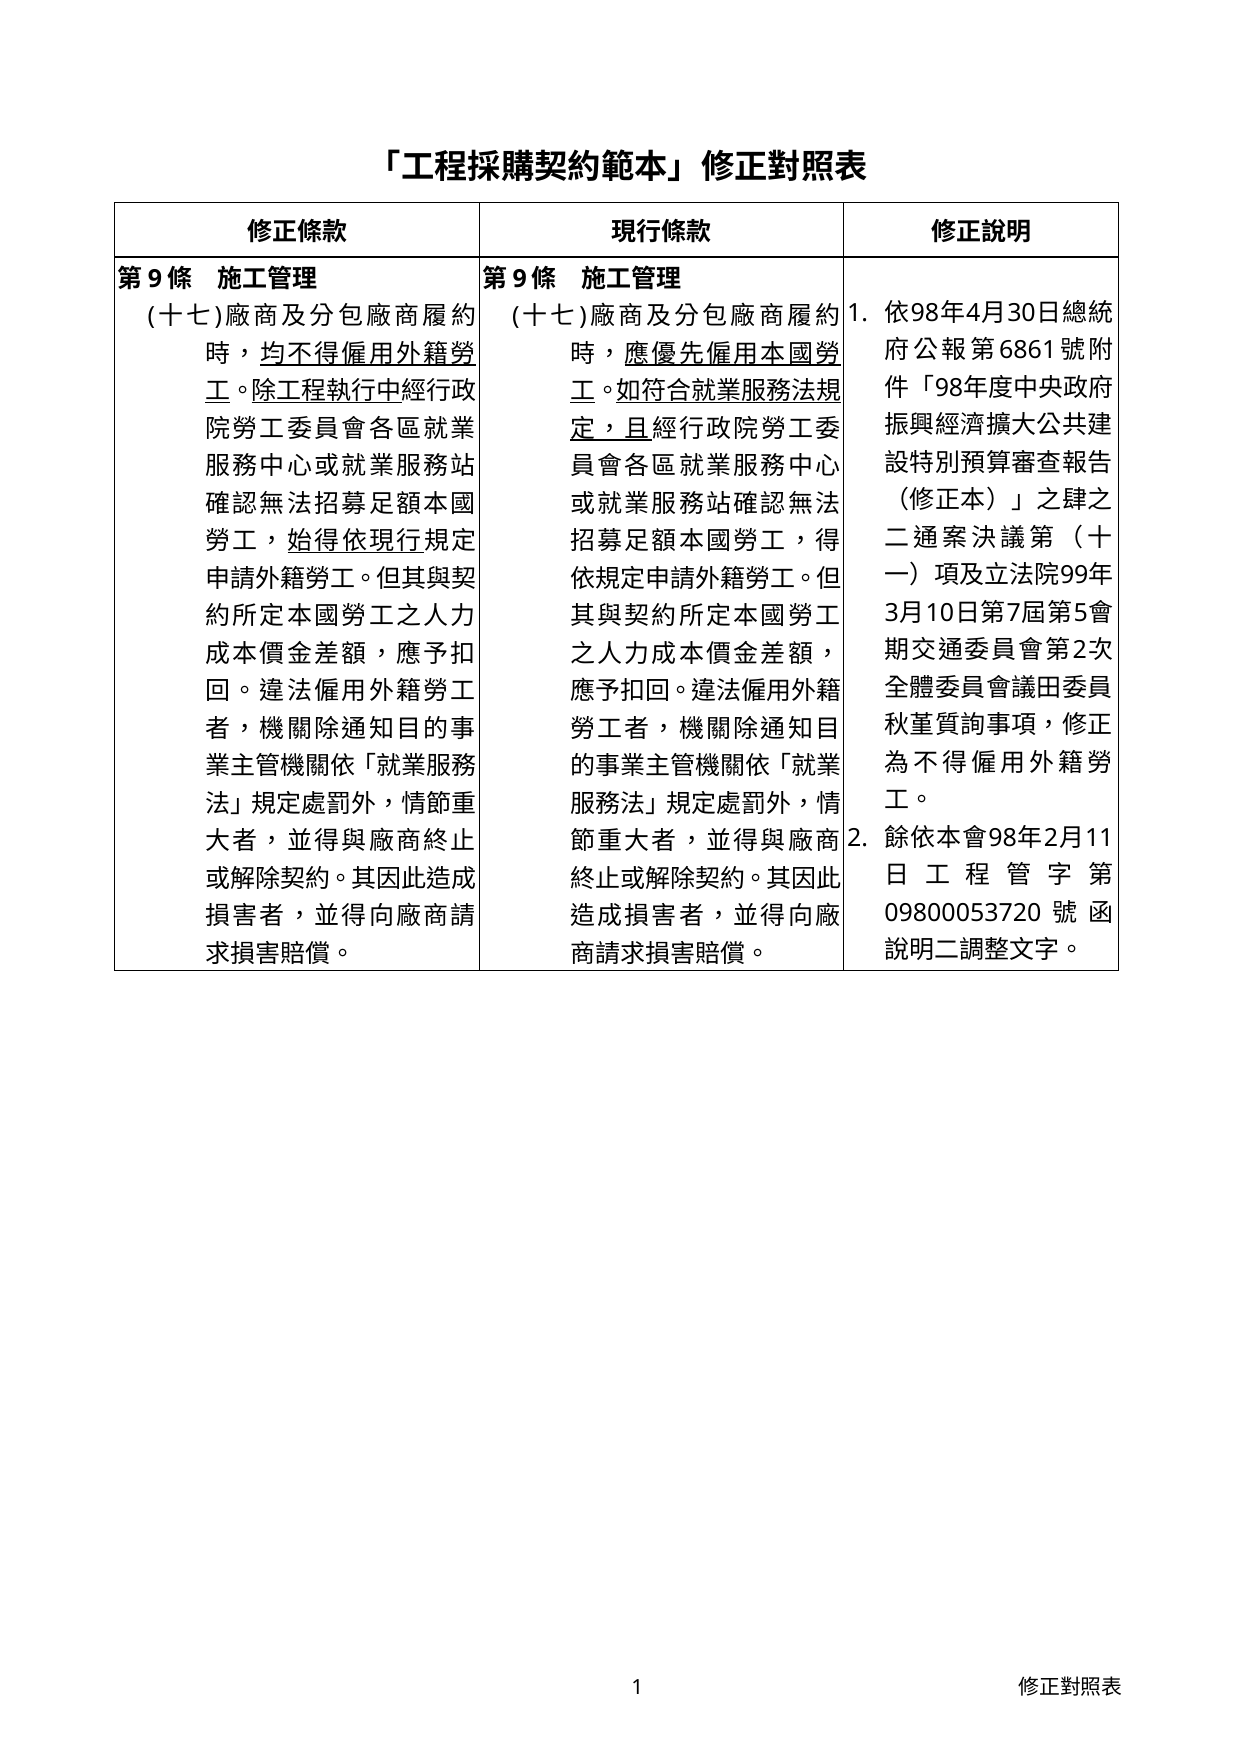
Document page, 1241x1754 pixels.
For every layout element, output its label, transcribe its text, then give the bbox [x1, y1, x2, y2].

table_cell 第9條 施工管理 (十七)廠商及分包廠商履約時，應優先僱用本國勞工。如符合就業服務法規定，且經行政院勞工委員會各區就業服務中心或就業服務站確認無法招募足額本國勞工，得依規定申請外籍勞工。但其與契約所定本國勞工之人力成本價金差額，應予扣回。違法僱用外籍勞工者，機關除通知目的事業主管機關依「就業服務法」規定處罰外，情節重大者，並得與廠商終止或解除契約。其因此造成損害者，並得向廠商請求損害賠償。 [480, 258, 843, 970]
table_header 現行條款 [480, 203, 843, 256]
table_cell 依98年4月30日總統府公報第6861號附件「98年度中央政府振興經濟擴大公共建設特別預算審查報告（修正本）」之肆之二通案決議第（十一）項及立法院99年3月10日第7屆第5會期交通委員會第2次全體委員會議田委員秋堇質詢事項，修正為不得僱用外籍勞工。 餘依本會98年2月11日工程管字第09800053720號函說明二調整文字。 [844, 258, 1118, 970]
text 「工程採購契約範本」修正對照表 [118, 127, 1117, 202]
table_header 修正說明 [844, 203, 1118, 256]
table_header 修正條款 [115, 203, 479, 256]
table_cell 第9條 施工管理 (十七)廠商及分包廠商履約時，均不得僱用外籍勞工。除工程執行中經行政院勞工委員會各區就業服務中心或就業服務站確認無法招募足額本國勞工，始得依現行規定申請外籍勞工。但其與契約所定本國勞工之人力成本價金差額，應予扣回。違法僱用外籍勞工者，機關除通知目的事業主管機關依「就業服務法」規定處罰外，情節重大者，並得與廠商終止或解除契約。其因此造成損害者，並得向廠商請求損害賠償。 [115, 258, 479, 970]
